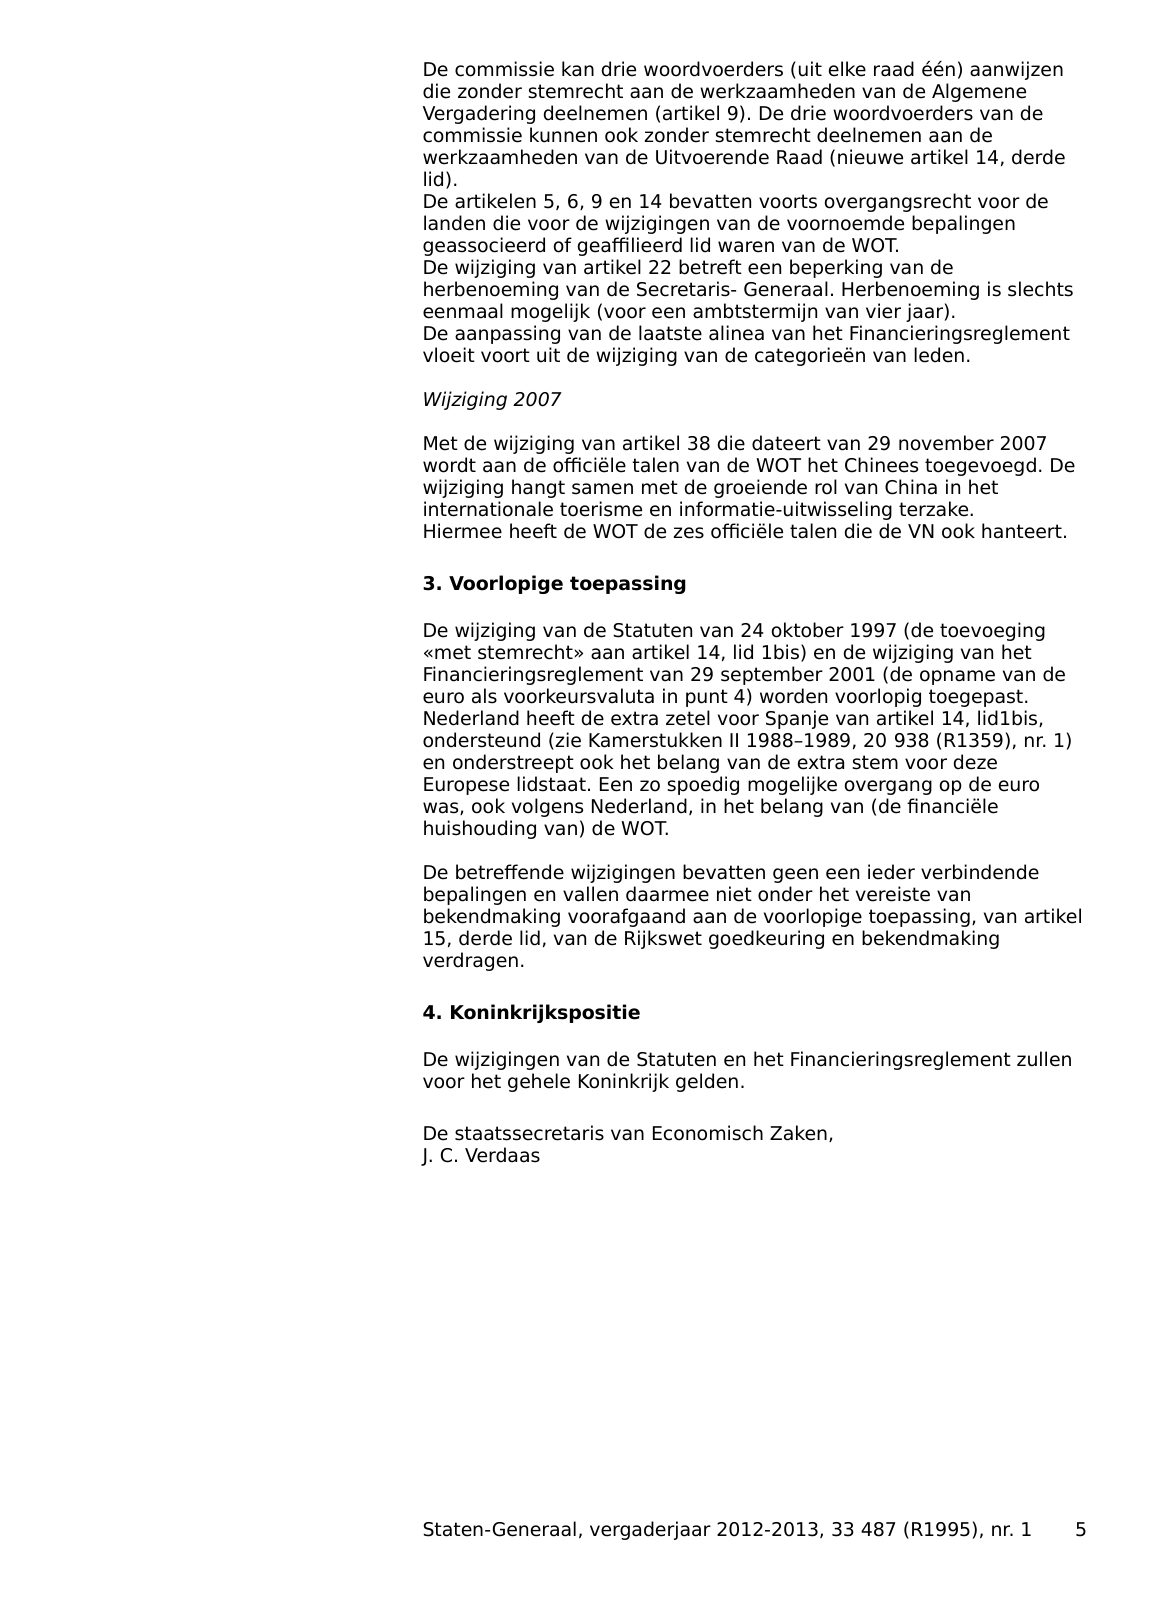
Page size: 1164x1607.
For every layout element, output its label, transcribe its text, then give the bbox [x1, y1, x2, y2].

subtitle Wijziging 2007 [422, 389, 1087, 411]
subtitle 4. Koninkrijkspositie [422, 1002, 1087, 1024]
text De betreffende wijzigingen bevatten geen een ieder verbindende bepalingen en vallen daarmee niet onder het vereiste van bekendmaking voorafgaand aan de voorlopige toepassing, van artikel 15, derde lid, van de Rijkswet goedkeuring en bekendmaking verdragen. [422, 862, 1087, 972]
text De aanpassing van de laatste alinea van het Financieringsreglement vloeit voort uit de wijziging van de categorieën van leden. [422, 323, 1087, 367]
text De commissie kan drie woordvoerders (uit elke raad één) aanwijzen die zonder stemrecht aan de werkzaamheden van de Algemene Vergadering deelnemen (artikel 9). De drie woordvoerders van de commissie kunnen ook zonder stemrecht deelnemen aan de werkzaamheden van de Uitvoerende Raad (nieuwe artikel 14, derde lid). [422, 59, 1087, 191]
text Met de wijziging van artikel 38 die dateert van 29 november 2007 wordt aan de officiële talen van de WOT het Chinees toegevoegd. De wijziging hangt samen met de groeiende rol van China in het internationale toerisme en informatie-uitwisseling terzake. [422, 433, 1087, 521]
text De wijzigingen van de Statuten en het Financieringsreglement zullen voor het gehele Koninkrijk gelden. [422, 1049, 1087, 1093]
text Hiermee heeft de WOT de zes officiële talen die de VN ook hanteert. [422, 521, 1087, 543]
subtitle 3. Voorlopige toepassing [422, 573, 1087, 595]
text De wijziging van artikel 22 betreft een beperking van de herbenoeming van de Secretaris- Generaal. Herbenoeming is slechts eenmaal mogelijk (voor een ambtstermijn van vier jaar). [422, 257, 1087, 323]
text De staatssecretaris van Economisch Zaken, J. C. Verdaas [422, 1123, 1087, 1167]
text De artikelen 5, 6, 9 en 14 bevatten voorts overgangsrecht voor de landen die voor de wijzigingen van de voornoemde bepalingen geassocieerd of geaffilieerd lid waren van de WOT. [422, 191, 1087, 257]
text De wijziging van de Statuten van 24 oktober 1997 (de toevoeging «met stemrecht» aan artikel 14, lid 1bis) en de wijziging van het Financieringsreglement van 29 september 2001 (de opname van de euro als voorkeursvaluta in punt 4) worden voorlopig toegepast. Nederland heeft de extra zetel voor Spanje van artikel 14, lid1bis, ondersteund (zie Kamerstukken II 1988–1989, 20 938 (R1359), nr. 1) en onderstreept ook het belang van de extra stem voor deze Europese lidstaat. Een zo spoedig mogelijke overgang op de euro was, ook volgens Nederland, in het belang van (de financiële huishouding van) de WOT. [422, 620, 1087, 840]
